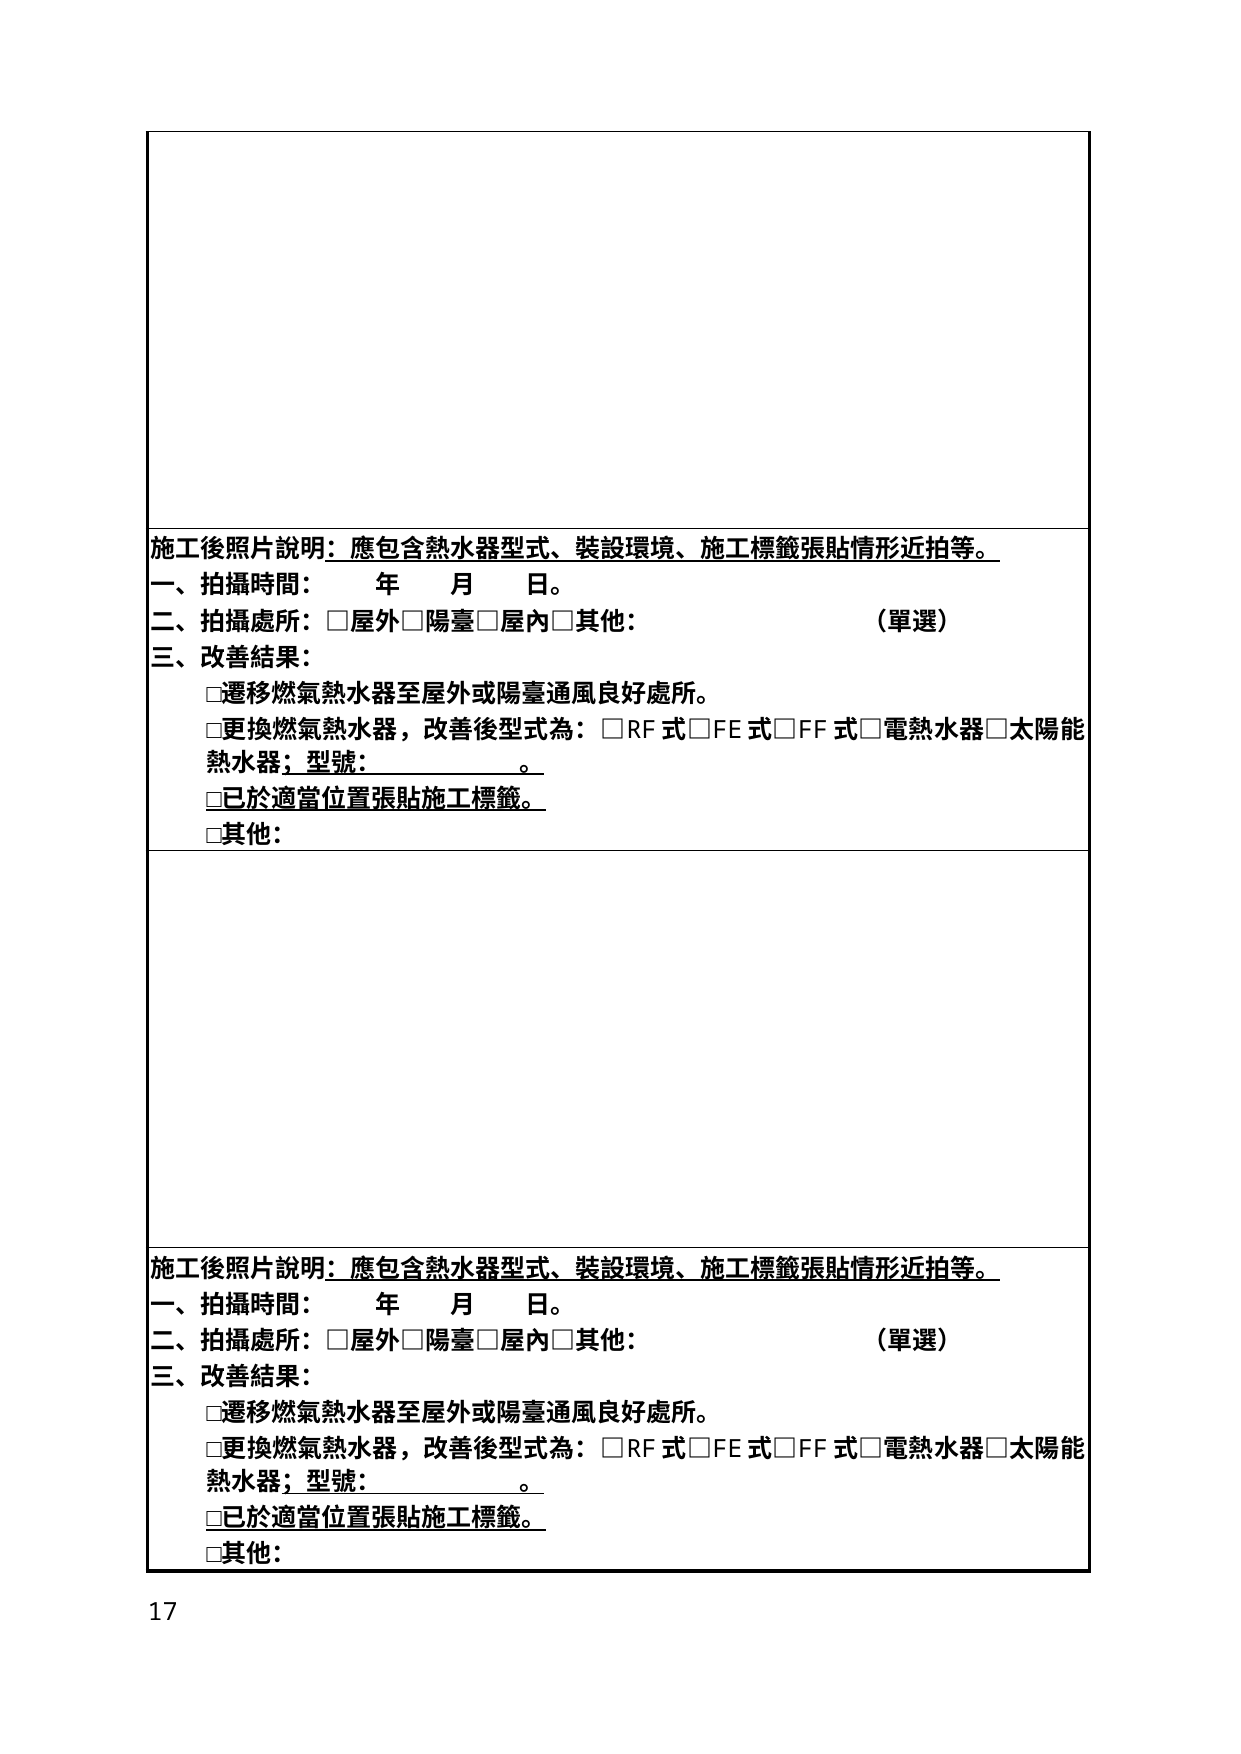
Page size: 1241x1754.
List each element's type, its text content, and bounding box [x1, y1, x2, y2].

table_cell 施工後照片說明：應包含熱水器型式、裝設環境、施工標籤張貼情形近拍等。 一、拍攝時間： 年 月 日。 二、拍攝處所：□屋外□陽臺□屋內□其他： （單選） 三、改善結果： □遷移燃氣熱水器至屋外或陽臺通風良好處所。 □更換燃氣熱水器，改善後型式為：□RF式□FE式□FF式□電熱水器□太陽能熱水器；型號： 。 □已於適當位置張貼施工標籤。 □其他： [149, 529, 1088, 850]
table_cell [149, 132, 1088, 528]
table_cell 施工後照片說明：應包含熱水器型式、裝設環境、施工標籤張貼情形近拍等。 一、拍攝時間： 年 月 日。 二、拍攝處所：□屋外□陽臺□屋內□其他： （單選） 三、改善結果： □遷移燃氣熱水器至屋外或陽臺通風良好處所。 □更換燃氣熱水器，改善後型式為：□RF式□FE式□FF式□電熱水器□太陽能熱水器；型號： 。 □已於適當位置張貼施工標籤。 □其他： [149, 1248, 1088, 1569]
table_cell [149, 851, 1088, 1247]
